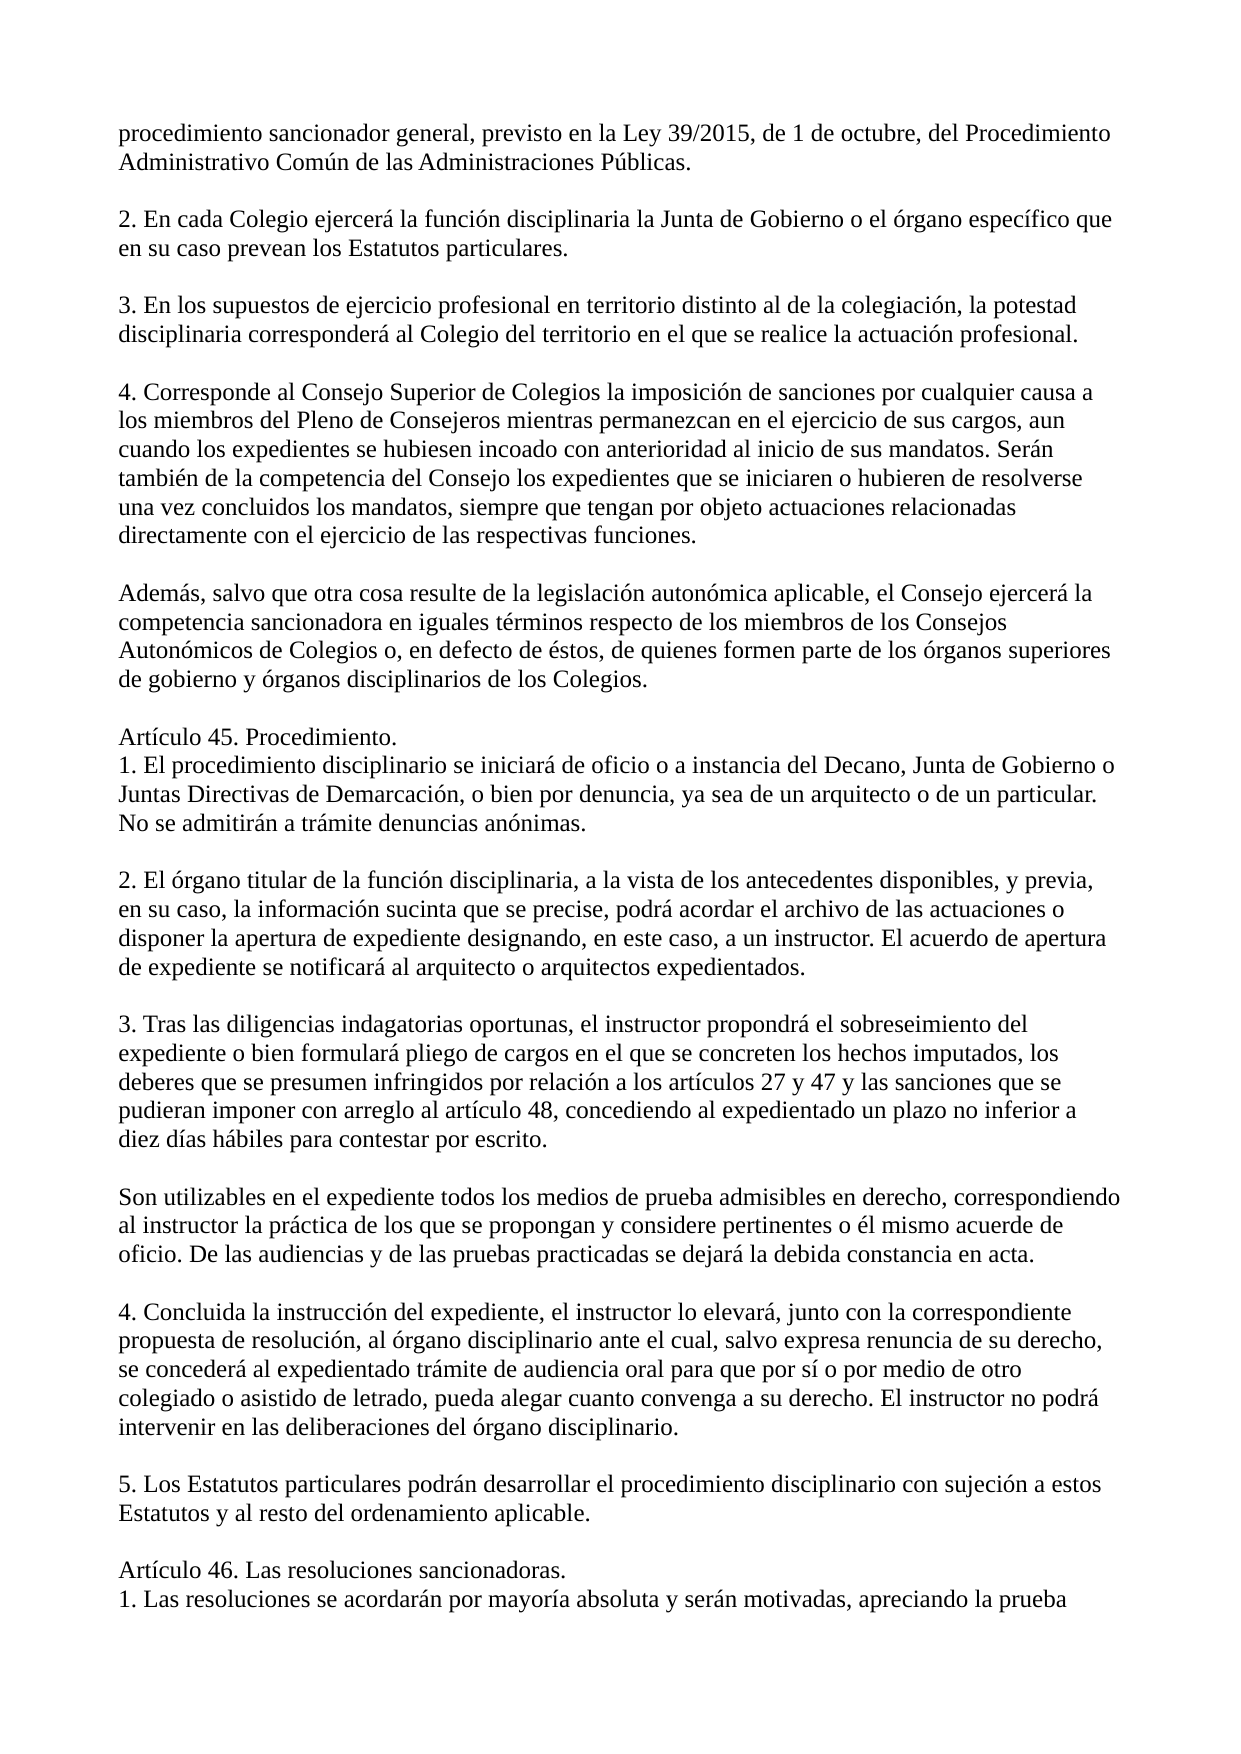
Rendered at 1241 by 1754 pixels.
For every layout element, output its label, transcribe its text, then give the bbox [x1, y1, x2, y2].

text Artículo 45. Procedimiento. [118, 722, 1122, 751]
text Además, salvo que otra cosa resulte de la legislación autonómica aplicable, el Consejo ejercerá la competencia sancionadora en iguales términos respecto de los miembros de los Consejos Autonómicos de Colegios o, en defecto de éstos, de quienes formen parte de los órganos superiores de gobierno y órganos disciplinarios de los Colegios. [118, 578, 1122, 693]
text 3. En los supuestos de ejercicio profesional en territorio distinto al de la colegiación, la potestad disciplinaria corresponderá al Colegio del territorio en el que se realice la actuación profesional. [118, 291, 1122, 348]
text 4. Corresponde al Consejo Superior de Colegios la imposición de sanciones por cualquier causa a los miembros del Pleno de Consejeros mientras permanezcan en el ejercicio de sus cargos, aun cuando los expedientes se hubiesen incoado con anterioridad al inicio de sus mandatos. Serán también de la competencia del Consejo los expedientes que se iniciaren o hubieren de resolverse una vez concluidos los mandatos, siempre que tengan por objeto actuaciones relacionadas directamente con el ejercicio de las respectivas funciones. [118, 377, 1122, 549]
text procedimiento sancionador general, previsto en la Ley 39/2015, de 1 de octubre, del Procedimiento Administrativo Común de las Administraciones Públicas. [118, 118, 1122, 176]
text 5. Los Estatutos particulares podrán desarrollar el procedimiento disciplinario con sujeción a estos Estatutos y al resto del ordenamiento aplicable. [118, 1469, 1122, 1527]
text 4. Concluida la instrucción del expediente, el instructor lo elevará, junto con la correspondiente propuesta de resolución, al órgano disciplinario ante el cual, salvo expresa renuncia de su derecho, se concederá al expedientado trámite de audiencia oral para que por sí o por medio de otro colegiado o asistido de letrado, pueda alegar cuanto convenga a su derecho. El instructor no podrá intervenir en las deliberaciones del órgano disciplinario. [118, 1297, 1122, 1441]
text Artículo 46. Las resoluciones sancionadoras. [118, 1556, 1122, 1584]
text Son utilizables en el expediente todos los medios de prueba admisibles en derecho, correspondiendo al instructor la práctica de los que se propongan y considere pertinentes o él mismo acuerde de oficio. De las audiencias y de las pruebas practicadas se dejará la debida constancia en acta. [118, 1182, 1122, 1268]
text 2. El órgano titular de la función disciplinaria, a la vista de los antecedentes disponibles, y previa, en su caso, la información sucinta que se precise, podrá acordar el archivo de las actuaciones o disponer la apertura de expediente designando, en este caso, a un instructor. El acuerdo de apertura de expediente se notificará al arquitecto o arquitectos expedientados. [118, 866, 1122, 981]
text 3. Tras las diligencias indagatorias oportunas, el instructor propondrá el sobreseimiento del expediente o bien formulará pliego de cargos en el que se concreten los hechos imputados, los deberes que se presumen infringidos por relación a los artículos 27 y 47 y las sanciones que se pudieran imponer con arreglo al artículo 48, concediendo al expedientado un plazo no inferior a diez días hábiles para contestar por escrito. [118, 1009, 1122, 1153]
text 1. El procedimiento disciplinario se iniciará de oficio o a instancia del Decano, Junta de Gobierno o Juntas Directivas de Demarcación, o bien por denuncia, ya sea de un arquitecto o de un particular. No se admitirán a trámite denuncias anónimas. [118, 751, 1122, 837]
text 1. Las resoluciones se acordarán por mayoría absoluta y serán motivadas, apreciando la prueba [118, 1584, 1122, 1613]
text 2. En cada Colegio ejercerá la función disciplinaria la Junta de Gobierno o el órgano específico que en su caso prevean los Estatutos particulares. [118, 204, 1122, 262]
